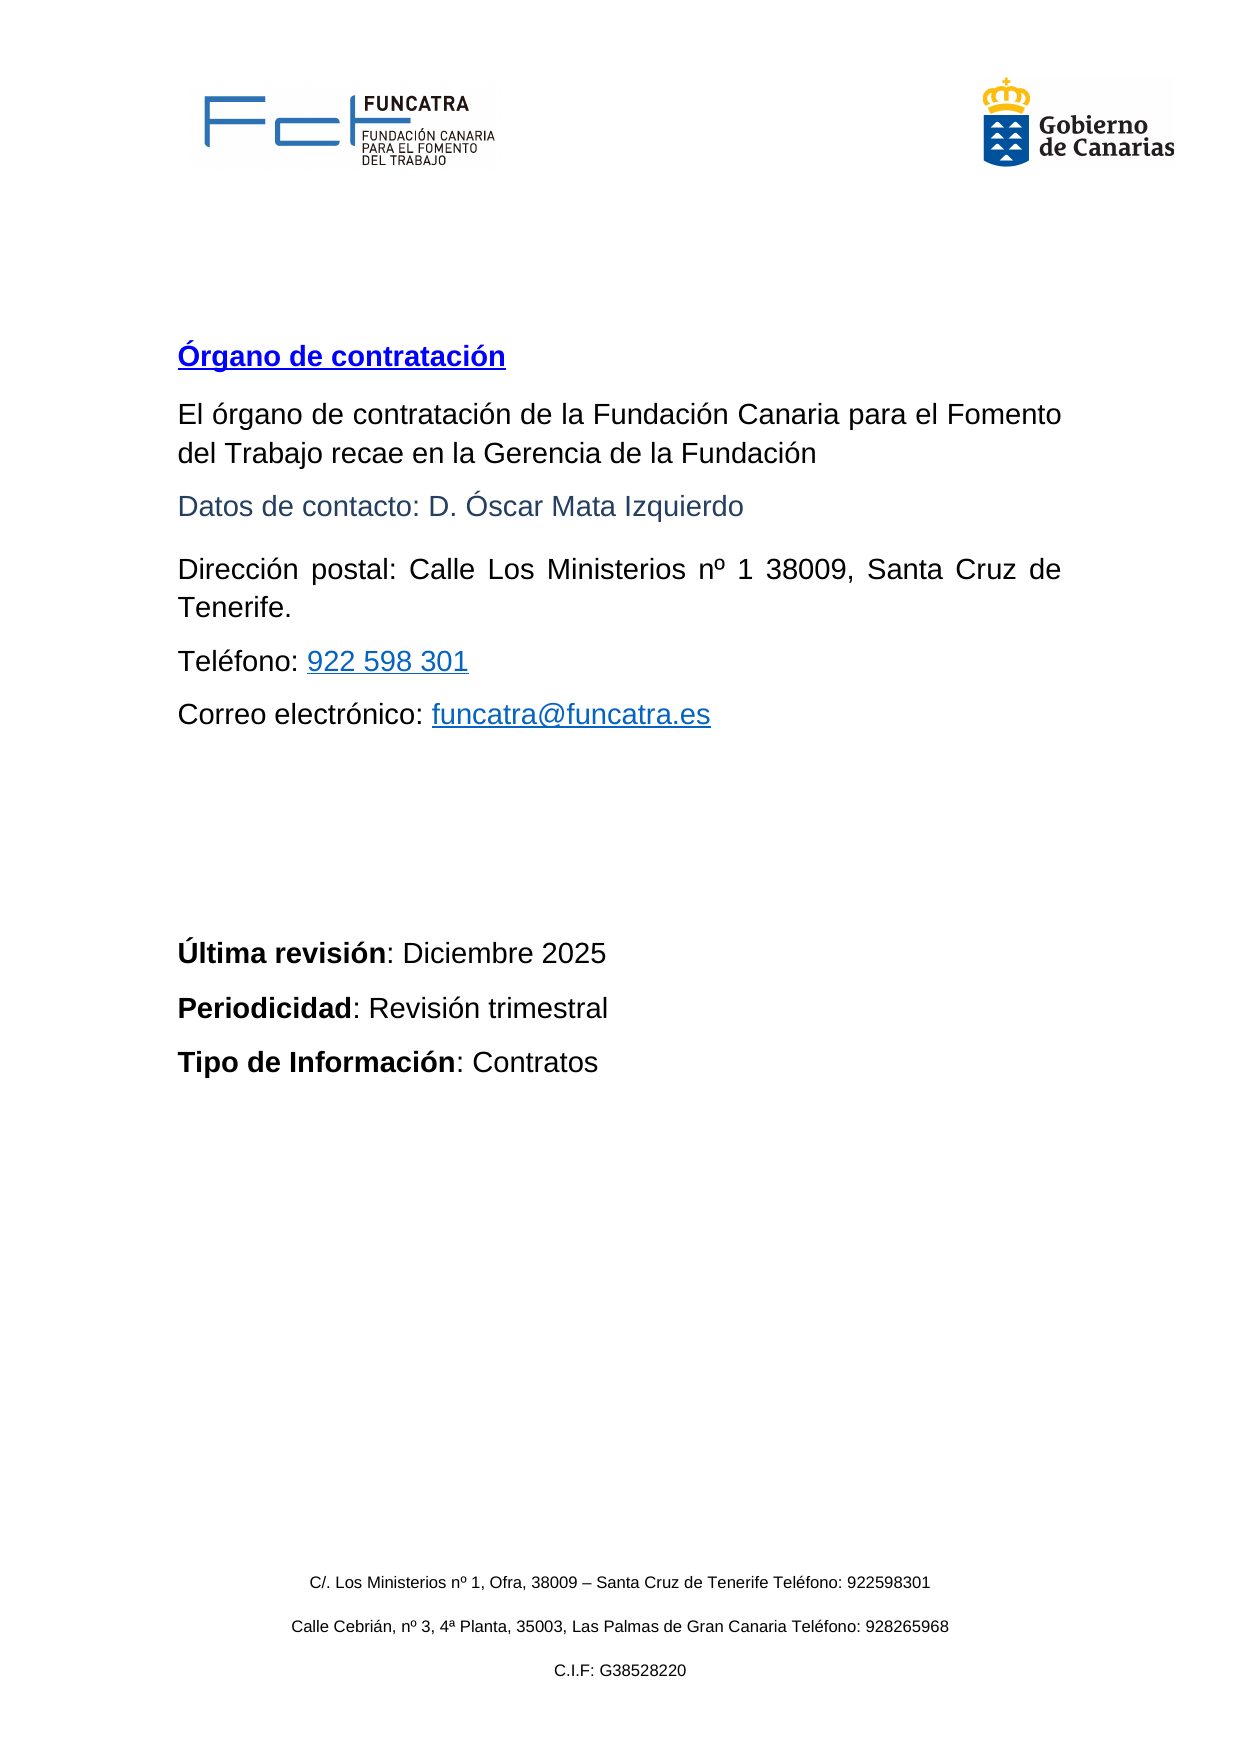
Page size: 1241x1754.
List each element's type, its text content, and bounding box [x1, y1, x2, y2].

picture [187, 82, 503, 173]
picture [982, 77, 1174, 167]
subtitle Datos de contacto: D. Óscar Mata Izquierdo [177, 489, 1063, 522]
text El órgano de contratación de la Fundación Canaria para el Fomento del Trabajo recae en la Gerencia de la Fundación [177, 397, 1063, 469]
text Tipo de Información: Contratos [177, 1045, 1063, 1078]
text Correo electrónico: funcatra@funcatra.es [177, 697, 1063, 730]
text Teléfono: 922 598 301 [177, 644, 1063, 677]
text Periodicidad: Revisión trimestral [177, 991, 1063, 1024]
subtitle Órgano de contratación [177, 339, 1063, 372]
text Última revisión: Diciembre 2025 [177, 936, 1063, 970]
text Dirección postal: Calle Los Ministerios nº 1 38009, Santa Cruz de Tenerife. [177, 552, 1063, 624]
